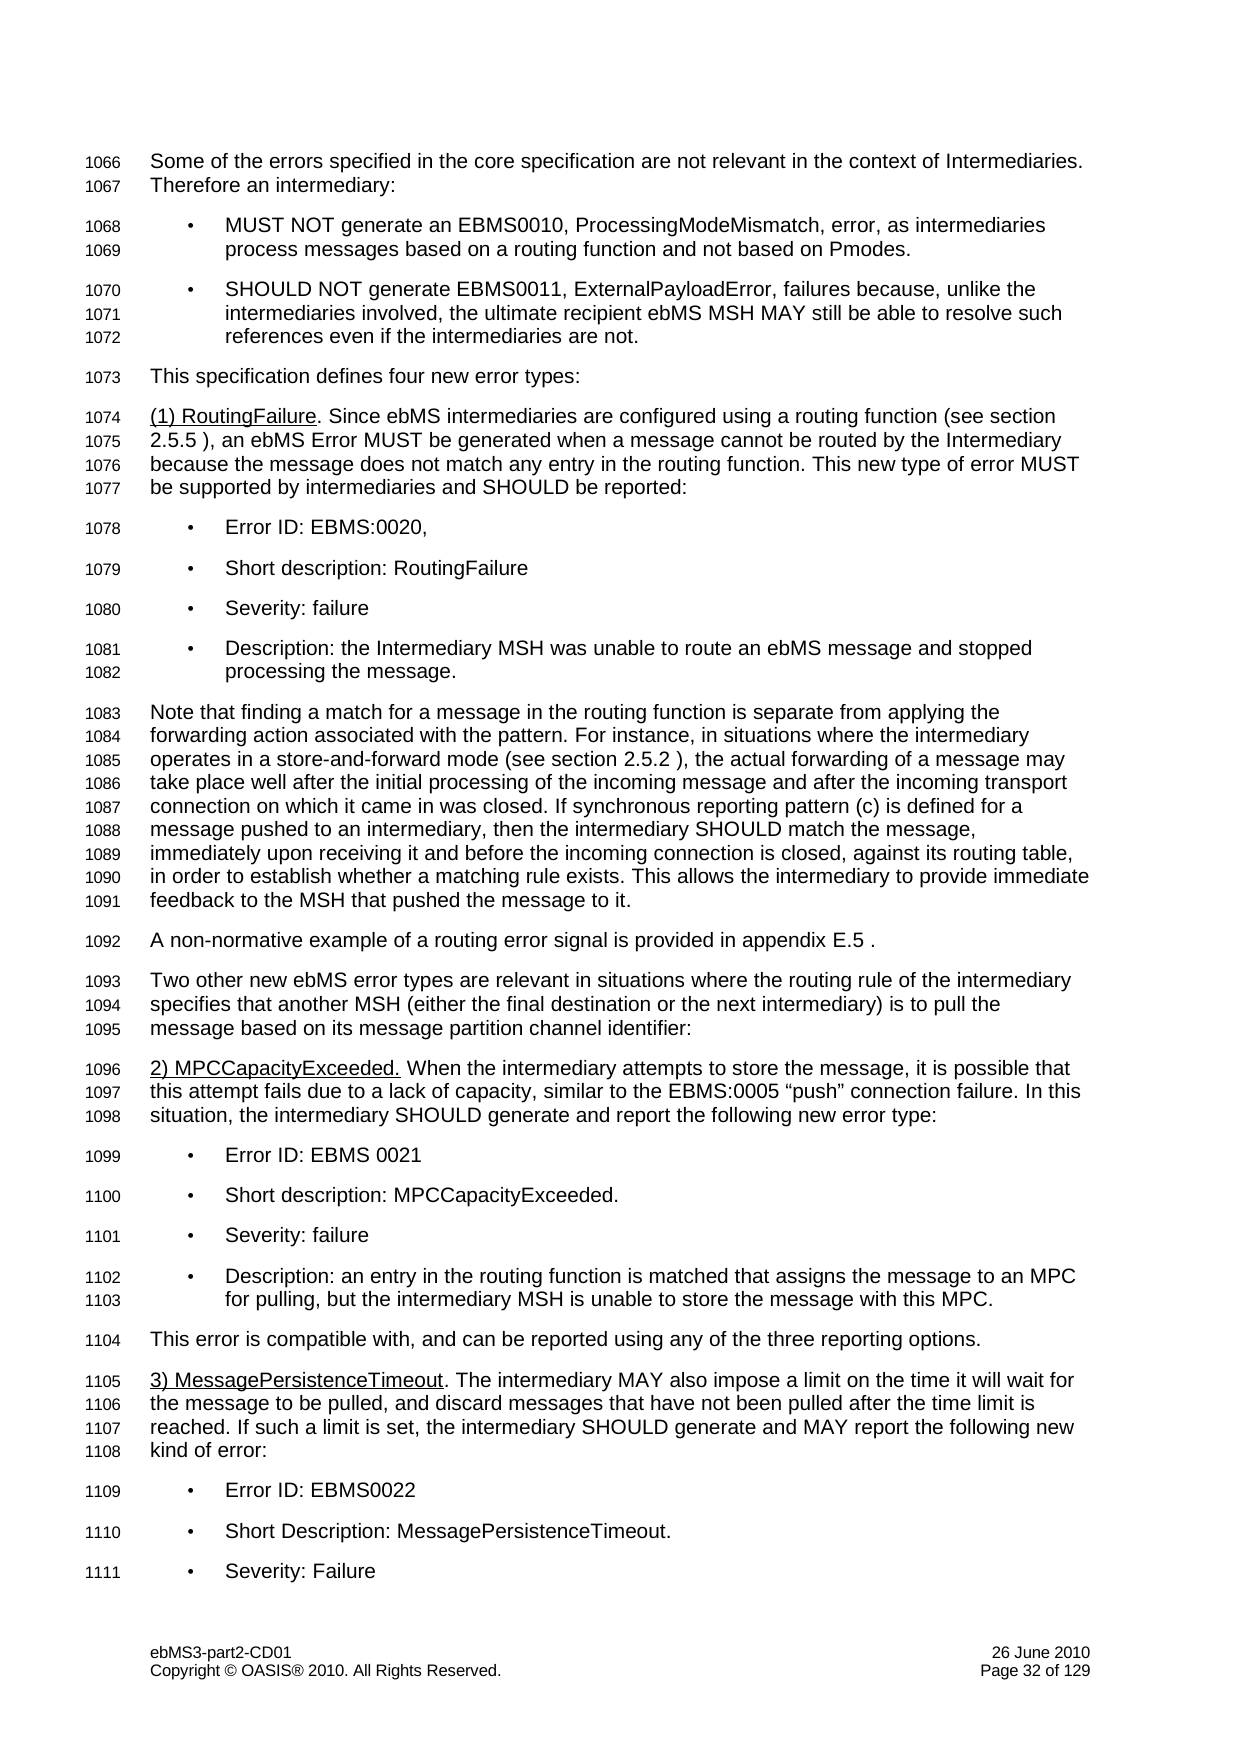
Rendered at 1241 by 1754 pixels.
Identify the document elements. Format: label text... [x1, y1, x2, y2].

text 2) MPCCapacityExceeded. When the intermediary attempts to store the message, it is possible that this attempt fails due to a lack of capacity, similar to the EBMS:0005 “push” connection failure. In this situation, the intermediary SHOULD generate and report the following new error type: [150, 1056, 1090, 1127]
text Two other new ebMS error types are relevant in situations where the routing rule of the intermediary specifies that another MSH (either the final destination or the next intermediary) is to pull the message based on its message partition channel identifier: [150, 969, 1090, 1039]
list Error ID: EBMS:0020, [187, 516, 1090, 539]
list Error ID: EBMS 0021 [187, 1143, 1090, 1167]
list Short description: MPCCapacityExceeded. [187, 1184, 1090, 1207]
text A non-normative example of a routing error signal is provided in appendix E.5 . [150, 929, 1090, 952]
text Note that finding a match for a message in the routing function is separate from applying the forwarding action associated with the pattern. For instance, in situations where the intermediary operates in a store-and-forward mode (see section 2.5.2 ), the actual forwarding of a message may take place well after the initial processing of the incoming message and after the incoming transport connection on which it came in was closed. If synchronous reporting pattern (c) is defined for a message pushed to an intermediary, then the intermediary SHOULD match the message, immediately upon receiving it and before the incoming connection is closed, against its routing table, in order to establish whether a matching rule exists. This allows the intermediary to provide immediate feedback to the MSH that pushed the message to it. [150, 700, 1090, 912]
list SHOULD NOT generate EBMS0011, ExternalPayloadError, failures because, unlike the intermediaries involved, the ultimate recipient ebMS MSH MAY still be able to resolve such references even if the intermediaries are not. [187, 277, 1090, 348]
text 3) MessagePersistenceTimeout. The intermediary MAY also impose a limit on the time it will wait for the message to be pulled, and discard messages that have not been pulled after the time limit is reached. If such a limit is set, the intermediary SHOULD generate and MAY report the following new kind of error: [150, 1368, 1090, 1462]
list MUST NOT generate an EBMS0010, ProcessingModeMismatch, error, as intermediaries process messages based on a routing function and not based on Pmodes. [187, 214, 1090, 261]
list Severity: Failure [187, 1559, 1090, 1583]
list Severity: failure [187, 1224, 1090, 1247]
list Error ID: EBMS0022 [187, 1479, 1090, 1502]
text Some of the errors specified in the core specification are not relevant in the context of Intermediaries. Therefore an intermediary: [150, 150, 1090, 197]
list Short description: RoutingFailure [187, 556, 1090, 579]
text This specification defines four new error types: [150, 365, 1090, 388]
list Severity: failure [187, 596, 1090, 620]
list Description: the Intermediary MSH was unable to route an ebMS message and stopped processing the message. [187, 636, 1090, 683]
text (1) RoutingFailure. Since ebMS intermediaries are configured using a routing function (see section 2.5.5 ), an ebMS Error MUST be generated when a message cannot be routed by the Intermediary because the message does not match any entry in the routing function. This new type of error MUST be supported by intermediaries and SHOULD be reported: [150, 405, 1090, 499]
text This error is compatible with, and can be reported using any of the three reporting options. [150, 1328, 1090, 1351]
list Short Description: MessagePersistenceTimeout. [187, 1519, 1090, 1543]
list Description: an entry in the routing function is matched that assigns the message to an MPC for pulling, but the intermediary MSH is unable to store the message with this MPC. [187, 1264, 1090, 1311]
